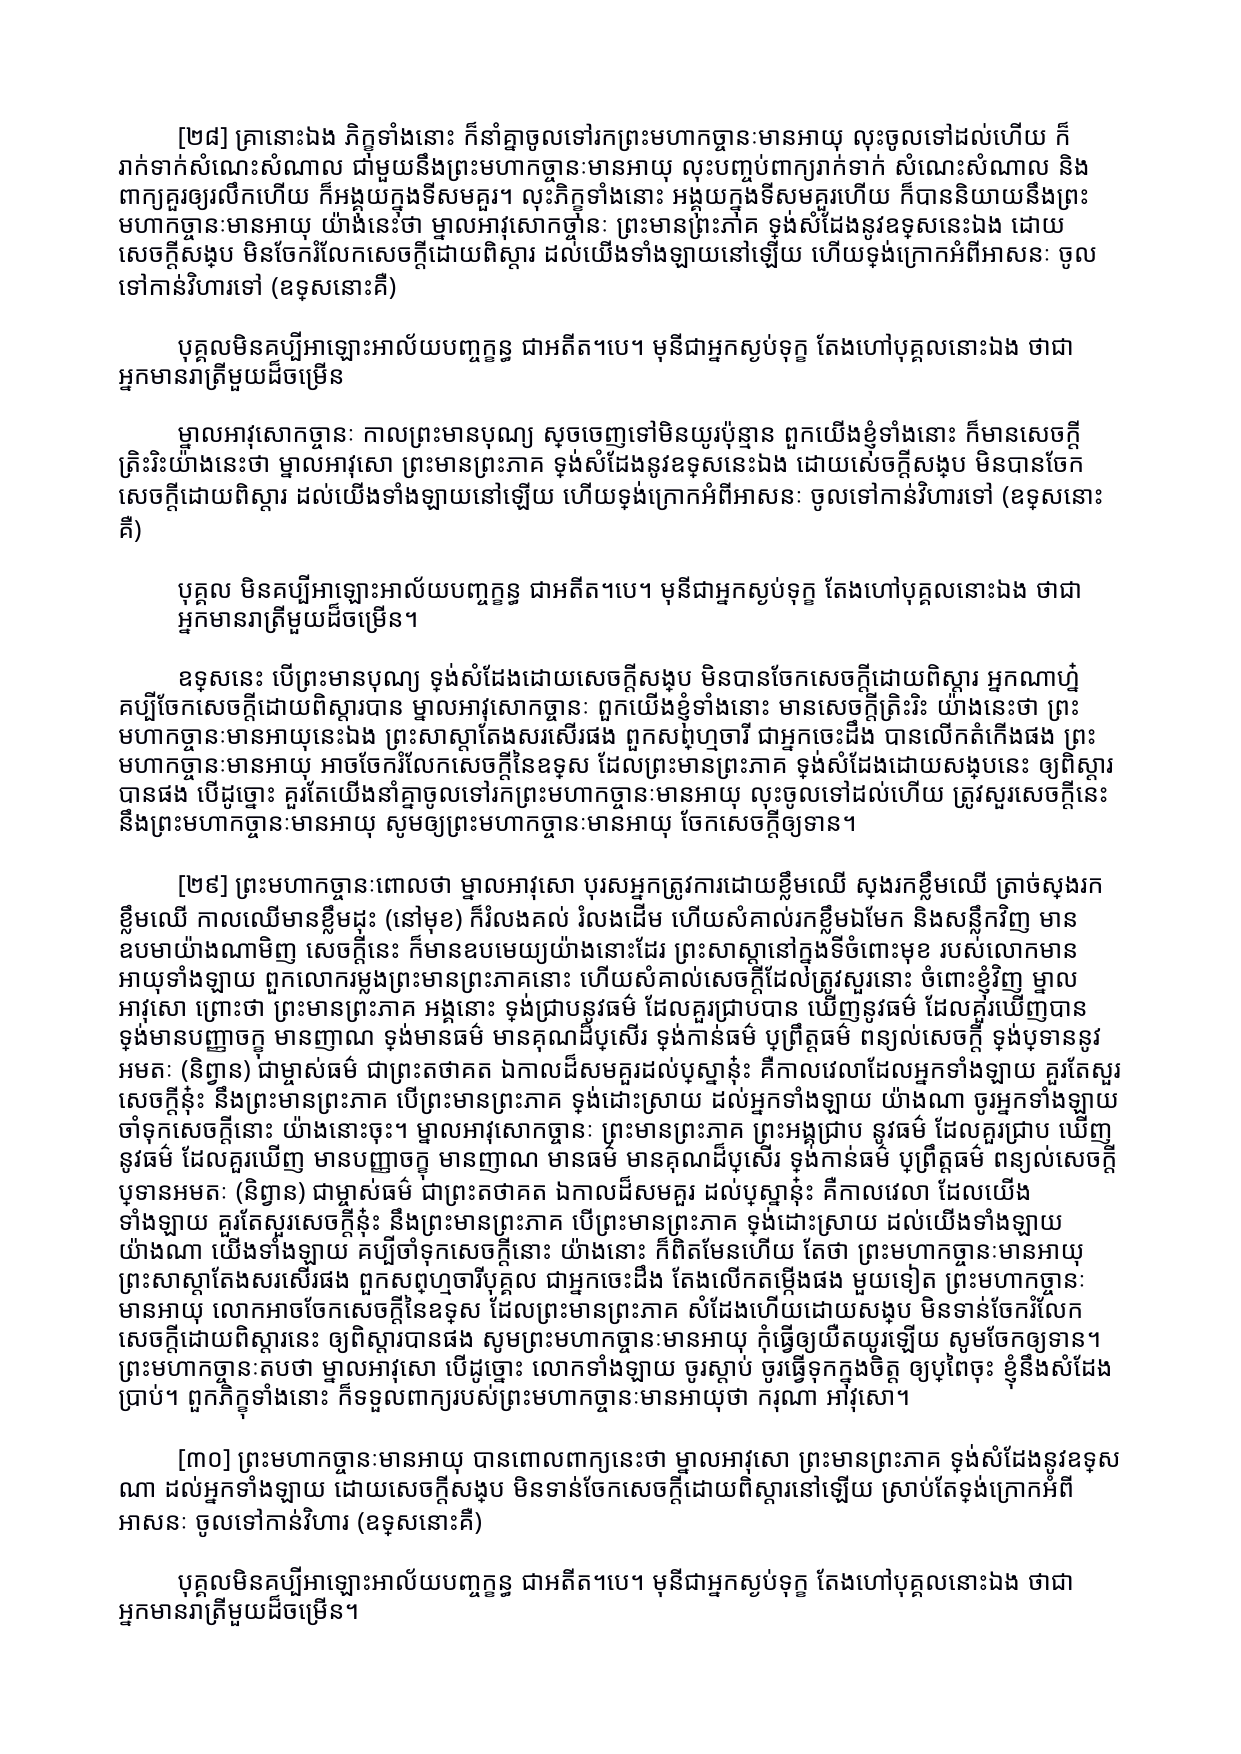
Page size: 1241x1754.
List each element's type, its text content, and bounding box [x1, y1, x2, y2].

text បុគ្គល មិនគប្បីអាឡោះអាល័យបញ្ចក្ខន្ធ ជាអតីត។បេ។ មុនីជាអ្នកស្ងប់ទុក្ខ តែង​ហៅ​បុគ្គលនោះឯង ថាជាអ្នកមានរាត្រីមួយដ៏ចម្រើន។ [177, 575, 1122, 633]
text [៣០] ព្រះមហាកច្ចានៈមានអាយុ បានពោលពាក្យនេះថា ម្នាលអាវុសោ ព្រះមានព្រះភាគ ទ្រង់សំដែង​នូវឧទ្ទេសណា ដល់អ្នកទាំងឡាយ ដោយសេចក្តី​សង្ខេប មិនទាន់ចែកសេចក្តី​ដោយពិស្តារនៅឡើយ ស្រាប់តែទ្រង់ក្រោកអំពីអាសនៈ ចូលទៅ​កាន់​វិហារ (ឧទ្ទេសនោះគឺ) [118, 1441, 1122, 1538]
text [២៨] គ្រានោះឯង ភិក្ខុទាំងនោះ ក៏នាំគ្នាចូលទៅរកព្រះមហាកច្ចានៈមានអាយុ លុះចូលទៅដល់ហើយ ក៏រាក់ទាក់សំណេះសំណាល ជាមួយនឹង​ព្រះមហាកច្ចានៈ​មាន​អាយុ លុះបញ្ចប់ពាក្យរាក់ទាក់ សំណេះសំណាល និងពាក្យគួរឲ្យរលឹកហើយ ក៏អង្គុយក្នុងទីសមគួរ។ លុះភិក្ខុទាំងនោះ អង្គុយក្នុងទីសមគួរហើយ ក៏បាននិយាយ​នឹង​ព្រះមហាកច្ចានៈមានអាយុ យ៉ាងនេះថា ម្នាលអាវុសោកច្ចានៈ ព្រះមានព្រះភាគ ទ្រង់​សំដែងនូវឧទ្ទេសនេះឯង ដោយសេចក្តីសង្ខេប មិនចែករំលែកសេចក្តីដោយពិស្តារ ដល់យើងទាំងឡាយនៅឡើយ ហើយទ្រង់ក្រោកអំពីអាសនៈ ចូលទៅកាន់វិហារទៅ (ឧទ្ទេសនោះគឺ) [118, 118, 1122, 303]
text ម្នាលអាវុសោកច្ចានៈ កាលព្រះមានបុណ្យ ស្តេចចេញទៅមិនយូរប៉ុន្មាន ពួកយើងខ្ញុំ​ទាំងនោះ ក៏មានសេចក្តីត្រិះរិះយ៉ាងនេះថា ម្នាលអាវុសោ ព្រះមានព្រះភាគ ទ្រង់សំដែង​នូវឧទ្ទេសនេះឯង ដោយសេចក្តីសង្ខេប មិនបានចែក​សេចក្តី​ដោយ​ពិស្តារ ដល់យើងទាំងឡាយនៅឡើយ ហើយទ្រង់ក្រោកអំពីអាសនៈ ចូលទៅកាន់វិហារទៅ (ឧទ្ទេសនោះគឺ) [118, 419, 1122, 546]
text [២៩] ព្រះមហាកច្ចានៈពោលថា ម្នាលអាវុសោ បុរសអ្នកត្រូវការដោយខ្លឹមឈើ ស្វែងរកខ្លឹមឈើ ត្រាច់ស្វែងរកខ្លឹមឈើ កាលឈើមានខ្លឹមដុះ (នៅមុខ) ក៏រំលងគល់ រំលងដើម ហើយសំគាល់រកខ្លឹមឯមែក និងសន្លឹកវិញ មានឧបមាយ៉ាងណាមិញ សេចក្តី​នេះ ក៏មានឧបមេយ្យយ៉ាងនោះដែរ ព្រះសាស្តានៅក្នុងទីចំពោះមុខ របស់លោកមាន​អាយុទាំងឡាយ ពួកលោករម្លងព្រះមានព្រះភាគនោះ ហើយសំគាល់​សេចក្តីដែល​ត្រូវ​សួរនោះ ចំពោះខ្ញុំវិញ ម្នាលអាវុសោ ព្រោះថា ព្រះមានព្រះភាគ អង្គនោះ ទ្រង់ជ្រាប​នូវធម៌ ដែលគួរជ្រាបបាន ឃើញនូវធម៌ ដែលគួរឃើញបាន ទ្រង់មានបញ្ញាចក្ខុ មានញាណ ទ្រង់មានធម៌ មានគុណដ៏ប្រសើរ ទ្រង់កាន់ធម៌ ប្រព្រឹត្តធម៌ ពន្យល់​សេចក្តី​ ទ្រង់ប្រទាននូវអមតៈ (និព្វាន) ជាម្ចាស់ធម៌ ជាព្រះតថាគត ឯកាលដ៏សមគួរដល់ប្រស្នា​នុ៎ះ គឺកាលវេលាដែលអ្នកទាំងឡាយ គួរតែសួរសេចក្តីនុ៎ះ នឹងព្រះមានព្រះភាគ បើ​ព្រះមានព្រះភាគ ទ្រង់ដោះស្រាយ ដល់អ្នកទាំងឡាយ យ៉ាងណា ចូរអ្នកទាំងឡាយ ចាំ​ទុកសេចក្តីនោះ យ៉ាងនោះចុះ។ ម្នាលអាវុសោកច្ចានៈ ព្រះមានព្រះភាគ ព្រះអង្គជ្រាប​ នូវធម៌ ដែលគួរជ្រាប ឃើញនូវធម៌ ដែលគួរឃើញ មានបញ្ញាចក្ខុ មានញាណ មានធម៌ មានគុណដ៏ប្រសើរ ទ្រង់កាន់ធម៌ ប្រព្រឹត្តធម៌ ពន្យល់​សេចក្តី​ ប្រទានអមតៈ (និព្វាន) ជាម្ចាស់ធម៌ ជាព្រះតថាគត ឯកាលដ៏សមគួរ ដល់ប្រស្នា​នុ៎ះ គឺកាលវេលា ដែលយើងទាំងឡាយ គួរតែសួរសេចក្តីនុ៎ះ នឹងព្រះមានព្រះភាគ បើ​ព្រះមានព្រះភាគ ទ្រង់ដោះស្រាយ ដល់យើងទាំងឡាយ យ៉ាងណា យើងទាំងឡាយ គប្បីចាំ​ទុកសេចក្តីនោះ យ៉ាងនោះ ក៏ពិតមែនហើយ តែថា ព្រះមហាកច្ចានៈមានអាយុ ព្រះសាស្តាតែង​សរសើរ​ផង ពួកសព្រហ្មចារីបុគ្គល ជាអ្នកចេះដឹង តែងលើកតម្កើងផង មួយទៀត ព្រះមហាកច្ចានៈមានអាយុ លោកអាចចែកសេចក្តីនៃឧទ្ទេស ដែលព្រះមាន​ព្រះភាគ សំដែងហើយដោយសង្ខេប មិនទាន់ចែករំលែកសេចក្តីដោយពិស្តារនេះ ឲ្យពិស្តារ​បានផង សូមព្រះមហាកច្ចានៈមានអាយុ កុំធ្វើឲ្យយឺតយូរឡើយ សូមចែក​ឲ្យទាន។ ព្រះមហាកច្ចានៈតបថា ម្នាលអាវុសោ បើដូច្នោះ លោកទាំងឡាយ ចូរស្តាប់ ចូរធ្វើទុក​ក្នុងចិត្ត ឲ្យប្រពៃចុះ ខ្ញុំនឹងសំដែងប្រាប់។ ពួកភិក្ខុទាំងនោះ ក៏ទទួលពាក្យរបស់​ព្រះមហាកច្ចានៈមានអាយុថា ករុណា អាវុសោ។ [118, 867, 1122, 1411]
text បុគ្គលមិនគប្បីអាឡោះអាល័យបញ្ចក្ខន្ធ ជាអតីត។បេ។ មុនីជាអ្នកស្ងប់ទុក្ខ តែង​ហៅបុគ្គលនោះឯង ថាជាអ្នកមានរាត្រីមួយដ៏ចម្រើន។ [118, 1567, 1122, 1625]
text បុគ្គលមិនគប្បីអាឡោះអាល័យបញ្ចក្ខន្ធ ជាអតីត។បេ។ មុនីជាអ្នកស្ងប់ទុក្ខ តែង​ហៅបុគ្គលនោះឯង ថាជាអ្នកមានរាត្រីមួយដ៏ចម្រើន [118, 332, 1122, 390]
text ឧទ្ទេសនេះ បើព្រះមានបុណ្យ ទ្រង់សំដែងដោយ​សេចក្តីសង្ខេប មិនបានចែក​សេចក្តី​​ដោយ​ពិស្តារ អ្នកណាហ្ន៎ គប្បីចែកសេចក្តីដោយពិស្តារបាន ម្នាលអាវុសោកច្ចានៈ ពួកយើងខ្ញុំទាំងនោះ មានសេចក្តីត្រិះរិះ យ៉ាងនេះថា ព្រះមហាកច្ចានៈមានអាយុនេះឯង ព្រះ​សាស្តាតែងសរសើរផង ពួកសព្រហ្មចារី ជាអ្នកចេះដឹង បានលើកតំកើងផង ព្រះ​មហាកច្ចានៈមានអាយុ អាចចែករំលែកសេចក្តី​នៃឧទ្ទេស ដែលព្រះមានព្រះភាគ ទ្រង់សំដែងដោយសង្ខេបនេះ ឲ្យពិស្តារ​បាន​ផង បើដូច្នោះ គួរតែយើងនាំគ្នាចូលទៅរក​ព្រះមហាកច្ចានៈមានអាយុ លុះចូលទៅដល់ហើយ ​ត្រូវសួរសេចក្តីនេះ នឹងព្រះមហាកច្ចានៈមានអាយុ សូមឲ្យព្រះមហាកច្ចានៈមានអាយុ ចែកសេចក្តីឲ្យទាន។ [118, 663, 1122, 838]
